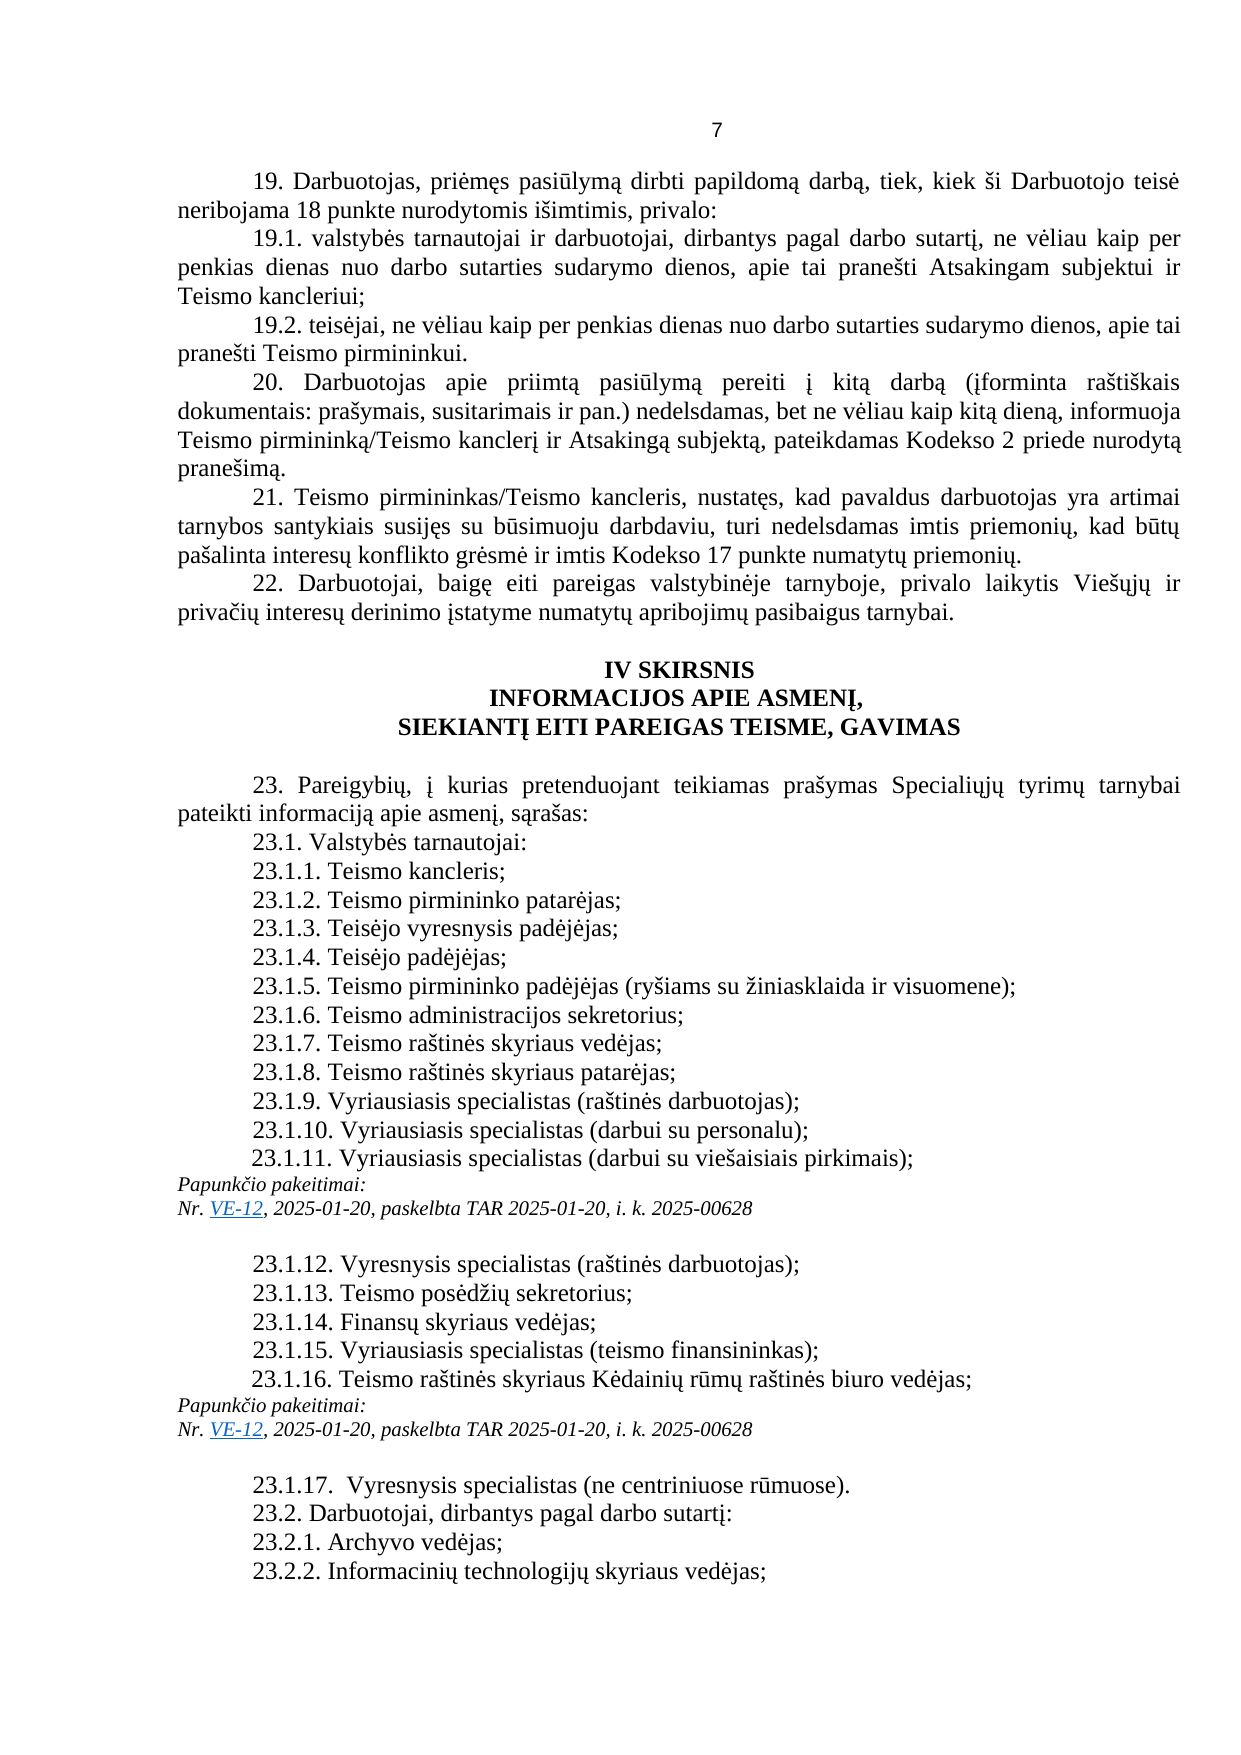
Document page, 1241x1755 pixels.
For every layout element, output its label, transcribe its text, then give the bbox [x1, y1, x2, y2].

text 23.1.11. Vyriausiasis specialistas (darbui su viešaisiais pirkimais); [177, 1143, 1181, 1172]
text Nr. VE-12, 2025-01-20, paskelbta TAR 2025-01-20, i. k. 2025-00628 [177, 1196, 1181, 1220]
text 23.1.4. Teisėjo padėjėjas; [177, 942, 1181, 971]
text Papunkčio pakeitimai: [177, 1393, 1181, 1417]
text 21. Teismo pirmininkas/Teismo kancleris, nustatęs, kad pavaldus darbuotojas yra artimai tarnybos santykiais susijęs su būsimuoju darbdaviu, turi nedelsdamas imtis priemonių, kad būtų pašalinta interesų konflikto grėsmė ir imtis Kodekso 17 punkte numatytų priemonių. [177, 482, 1181, 568]
text 23.1.9. Vyriausiasis specialistas (raštinės darbuotojas); [177, 1086, 1181, 1115]
text 23.1.1. Teismo kancleris; [177, 856, 1181, 885]
text 23.1.8. Teismo raštinės skyriaus patarėjas; [177, 1057, 1181, 1086]
text Papunkčio pakeitimai: [177, 1172, 1181, 1196]
text 23.2.2. Informacinių technologijų skyriaus vedėjas; [177, 1556, 1181, 1585]
text 23.1.16. Teismo raštinės skyriaus Kėdainių rūmų raštinės biuro vedėjas; [177, 1364, 1181, 1393]
text 19.1. valstybės tarnautojai ir darbuotojai, dirbantys pagal darbo sutartį, ne vėliau kaip per penkias dienas nuo darbo sutarties sudarymo dienos, apie tai pranešti Atsakingam subjektui ir Teismo kancleriui; [177, 223, 1181, 310]
text 23.1.7. Teismo raštinės skyriaus vedėjas; [177, 1028, 1181, 1057]
text 23.1.3. Teisėjo vyresnysis padėjėjas; [177, 913, 1181, 942]
text 23.1.13. Teismo posėdžių sekretorius; [177, 1278, 1181, 1307]
text 23.2.1. Archyvo vedėjas; [177, 1527, 1181, 1556]
text 20. Darbuotojas apie priimtą pasiūlymą pereiti į kitą darbą (įforminta raštiškais dokumentais: prašymais, susitarimais ir pan.) nedelsdamas, bet ne vėliau kaip kitą dieną, informuoja Teismo pirmininką/Teismo kanclerį ir Atsakingą subjektą, pateikdamas Kodekso 2 priede nurodytą pranešimą. [177, 367, 1181, 482]
text 19. Darbuotojas, priėmęs pasiūlymą dirbti papildomą darbą, tiek, kiek ši Darbuotojo teisė neribojama 18 punkte nurodytomis išimtimis, privalo: [177, 166, 1181, 223]
text 23.1.14. Finansų skyriaus vedėjas; [177, 1307, 1181, 1335]
text 23.1.15. Vyriausiasis specialistas (teismo finansininkas); [177, 1335, 1181, 1364]
text IV SKIRSNIS [177, 655, 1181, 683]
text 19.2. teisėjai, ne vėliau kaip per penkias dienas nuo darbo sutarties sudarymo dienos, apie tai pranešti Teismo pirmininkui. [177, 310, 1181, 367]
text 23.1.5. Teismo pirmininko padėjėjas (ryšiams su žiniasklaida ir visuomene); [177, 971, 1181, 1000]
text 23.1. Valstybės tarnautojai: [177, 827, 1181, 856]
text 23.1.17. Vyresnysis specialistas (ne centriniuose rūmuose). [177, 1470, 1181, 1498]
text SIEKIANTĮ EITI PAREIGAS TEISME, GAVIMAS [177, 712, 1181, 741]
text 23.1.10. Vyriausiasis specialistas (darbui su personalu); [177, 1115, 1181, 1143]
text 22. Darbuotojai, baigę eiti pareigas valstybinėje tarnyboje, privalo laikytis Viešųjų ir privačių interesų derinimo įstatyme numatytų apribojimų pasibaigus tarnybai. [177, 568, 1181, 626]
text Nr. VE-12, 2025-01-20, paskelbta TAR 2025-01-20, i. k. 2025-00628 [177, 1417, 1181, 1441]
text 23.1.2. Teismo pirmininko patarėjas; [177, 885, 1181, 913]
text INFORMACIJOS APIE ASMENĮ, [177, 683, 1181, 712]
text 23.2. Darbuotojai, dirbantys pagal darbo sutartį: [177, 1498, 1181, 1527]
text 23.1.12. Vyresnysis specialistas (raštinės darbuotojas); [177, 1249, 1181, 1278]
text 23.1.6. Teismo administracijos sekretorius; [177, 1000, 1181, 1028]
text 23. Pareigybių, į kurias pretenduojant teikiamas prašymas Specialiųjų tyrimų tarnybai pateikti informaciją apie asmenį, sąrašas: [177, 770, 1181, 827]
